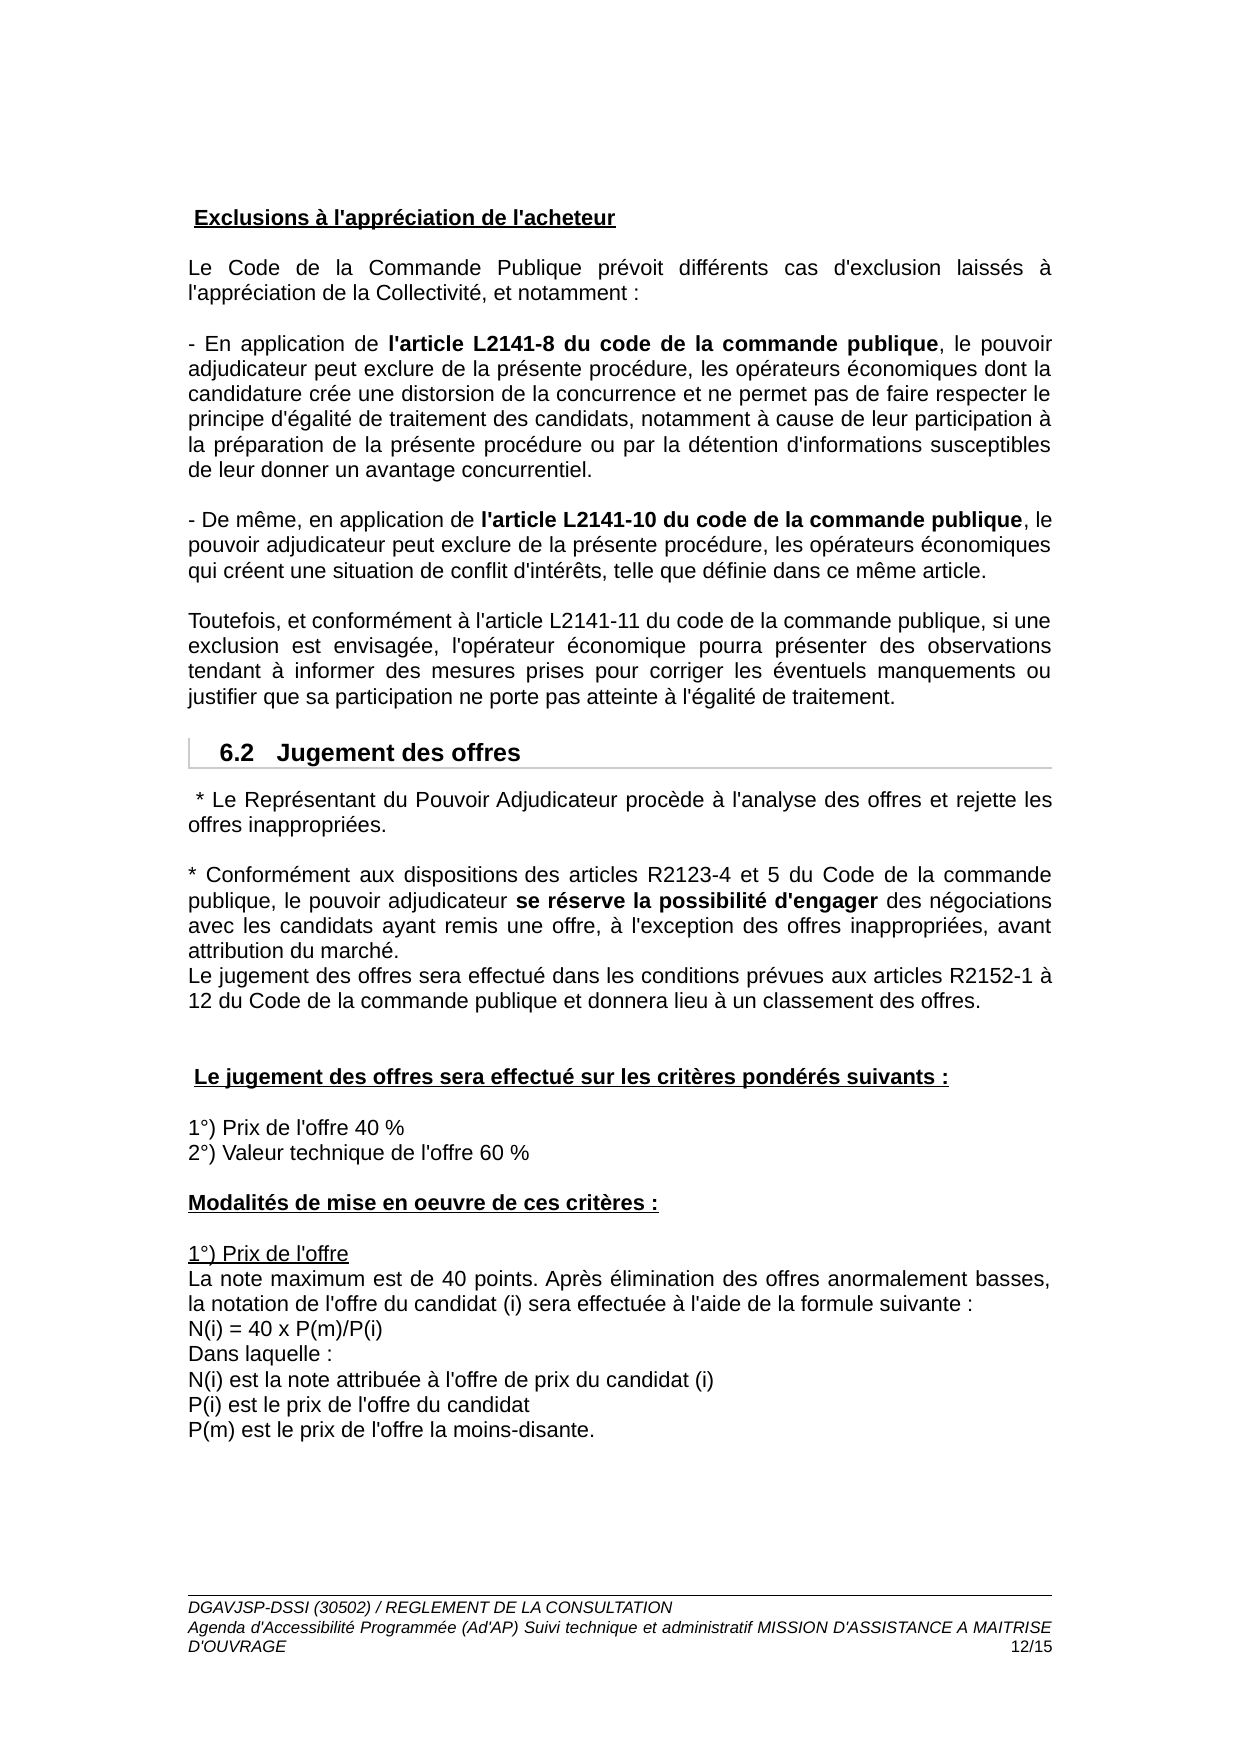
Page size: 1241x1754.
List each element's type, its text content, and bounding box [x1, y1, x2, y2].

text Modalités de mise en oeuvre de ces critères : [188, 1190, 1052, 1215]
text N(i) = 40 x P(m)/P(i) [188, 1316, 1052, 1341]
text 1°) Prix de l'offre [188, 1241, 1052, 1266]
text Dans laquelle : [188, 1341, 1052, 1367]
text N(i) est la note attribuée à l'offre de prix du candidat (i) [188, 1367, 1052, 1392]
text P(m) est le prix de l'offre la moins-disante. [188, 1417, 1052, 1442]
text Le Code de la Commande Publique prévoit différents cas d'exclusion laissés à l'appréciation de la Collectivité, et notamment : [188, 255, 1052, 305]
text 2°) Valeur technique de l'offre 60 % [188, 1140, 1052, 1165]
text Le jugement des offres sera effectué dans les conditions prévues aux articles R2152-1 à 12 du Code de la commande publique et donnera lieu à un classement des offres. [188, 963, 1052, 1014]
text 1°) Prix de l'offre 40 % [188, 1114, 1052, 1140]
text Exclusions à l'appréciation de l'acheteur [188, 204, 1052, 230]
text Toutefois, et conformément à l'article L2141-11 du code de la commande publique, si une exclusion est envisagée, l'opérateur économique pourra présenter des observations tendant à informer des mesures prises pour corriger les éventuels manquements ou justifier que sa participation ne porte pas atteinte à l'égalité de traitement. [188, 608, 1052, 709]
text La note maximum est de 40 points. Après élimination des offres anormalement basses, la notation de l'offre du candidat (i) sera effectuée à l'aide de la formule suivante : [188, 1266, 1052, 1316]
text - En application de l'article L2141-8 du code de la commande publique, le pouvoir adjudicateur peut exclure de la présente procédure, les opérateurs économiques dont la candidature crée une distorsion de la concurrence et ne permet pas de faire respecter le principe d'égalité de traitement des candidats, notamment à cause de leur participation à la préparation de la présente procédure ou par la détention d'informations susceptibles de leur donner un avantage concurrentiel. [188, 331, 1052, 482]
text P(i) est le prix de l'offre du candidat [188, 1392, 1052, 1417]
text Le jugement des offres sera effectué sur les critères pondérés suivants : [188, 1064, 1052, 1089]
text * Conformément aux dispositions des articles R2123-4 et 5 du Code de la commande publique, le pouvoir adjudicateur se réserve la possibilité d'engager des négociations avec les candidats ayant remis une offre, à l'exception des offres inappropriées, avant attribution du marché. [188, 862, 1052, 963]
text * Le Représentant du Pouvoir Adjudicateur procède à l'analyse des offres et rejette les offres inappropriées. [188, 787, 1052, 837]
text - De même, en application de l'article L2141-10 du code de la commande publique, le pouvoir adjudicateur peut exclure de la présente procédure, les opérateurs économiques qui créent une situation de conflit d'intérêts, telle que définie dans ce même article. [188, 507, 1052, 583]
subtitle Jugement des offres [190, 738, 1052, 767]
